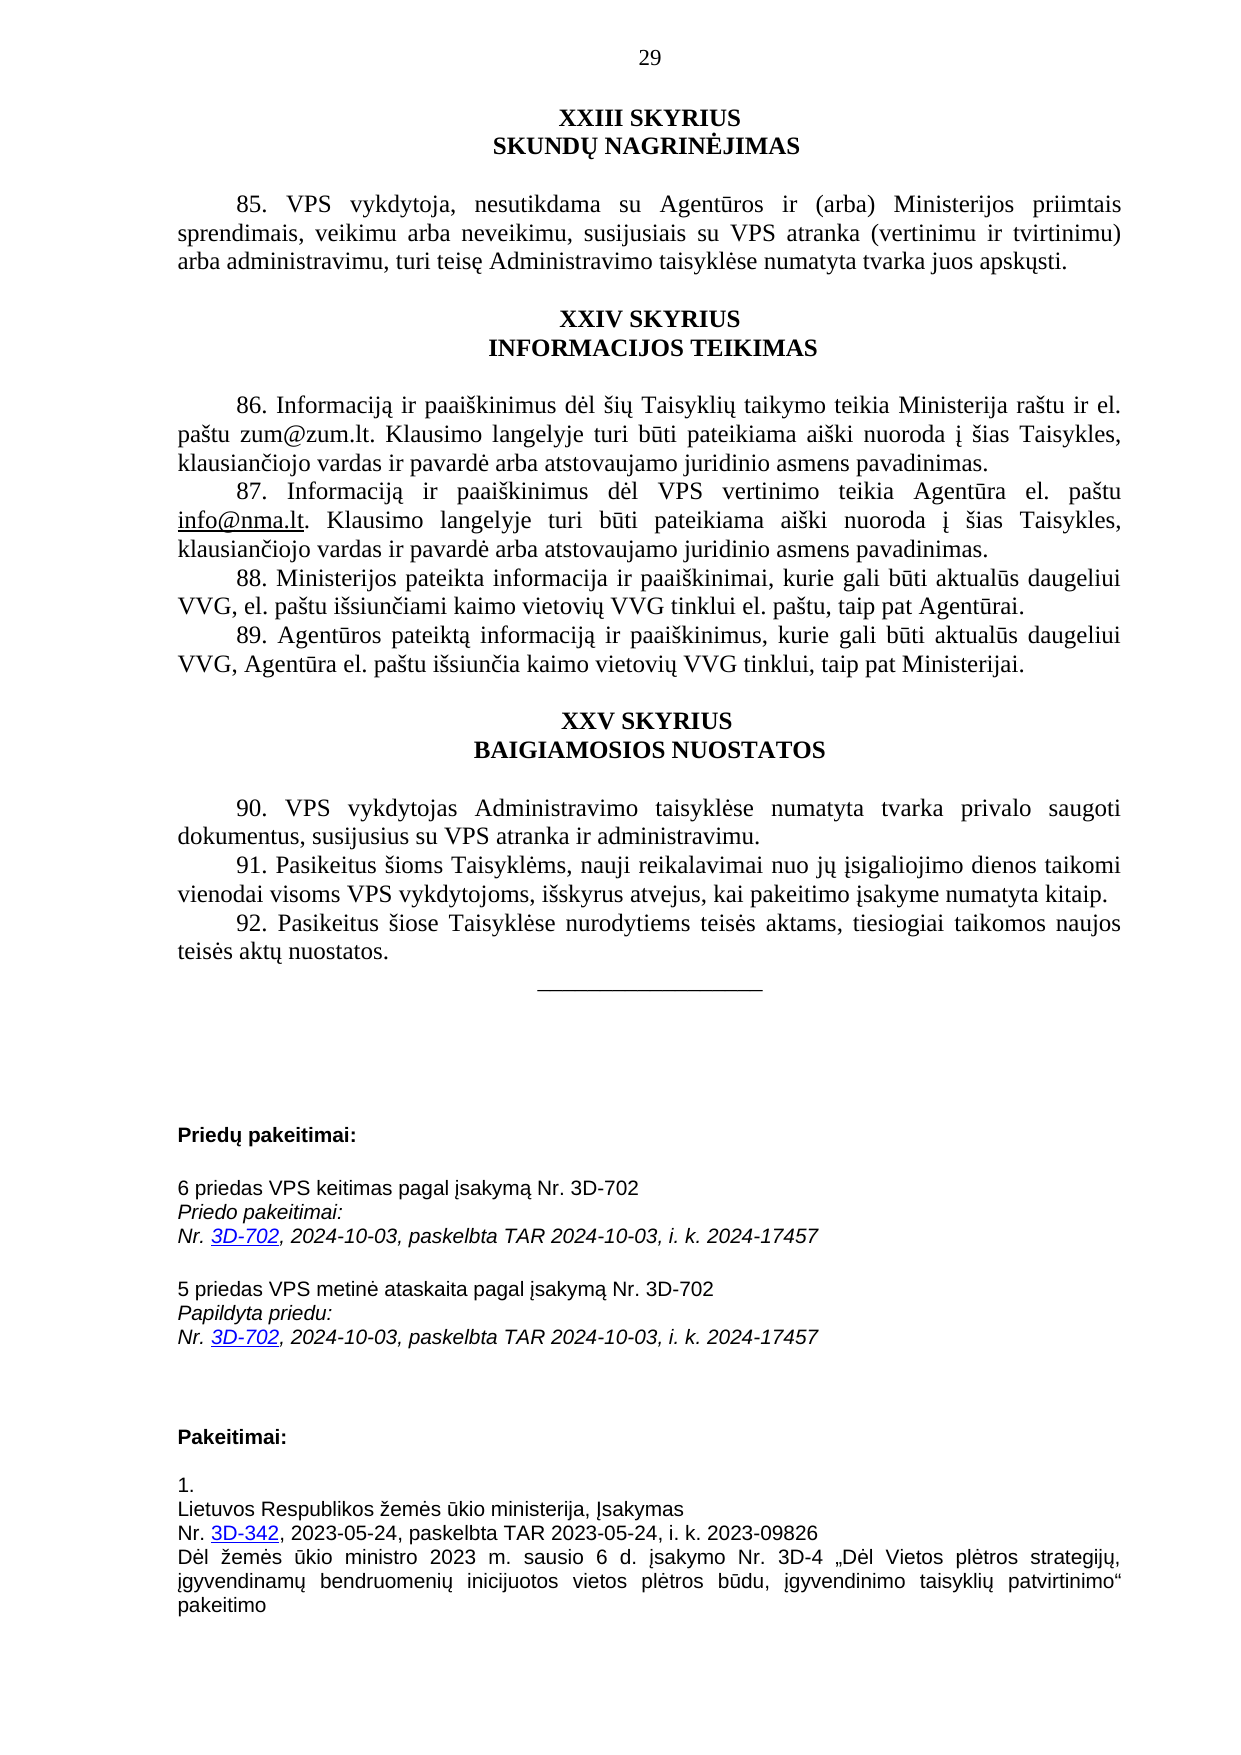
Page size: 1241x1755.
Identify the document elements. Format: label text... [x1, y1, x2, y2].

text 6 priedas VPS keitimas pagal įsakymą Nr. 3D-702 [177, 1176, 1122, 1200]
text Priedo pakeitimai: [177, 1200, 1122, 1224]
text Priedų pakeitimai: [177, 1123, 1122, 1147]
text __________________ [177, 965, 1122, 994]
text 85. VPS vykdytoja, nesutikdama su Agentūros ir (arba) Ministerijos priimtais sprendimais, veikimu arba neveikimu, susijusiais su VPS atranka (vertinimu ir tvirtinimu) arba administravimu, turi teisę Administravimo taisyklėse numatyta tvarka juos apskųsti. [177, 189, 1122, 275]
text XXIII SKYRIUS [177, 103, 1122, 131]
text 87. Informaciją ir paaiškinimus dėl VPS vertinimo teikia Agentūra el. paštu info@nma.lt. Klausimo langelyje turi būti pateikiama aiški nuoroda į šias Taisykles, klausiančiojo vardas ir pavardė arba atstovaujamo juridinio asmens pavadinimas. [177, 476, 1122, 563]
text SKUNDŲ NAGRINĖJIMAS [177, 131, 1122, 160]
text XXV SKYRIUS [177, 706, 1122, 735]
text 89. Agentūros pateiktą informaciją ir paaiškinimus, kurie gali būti aktualūs daugeliui VVG, Agentūra el. paštu išsiunčia kaimo vietovių VVG tinklui, taip pat Ministerijai. [177, 620, 1122, 678]
text Pakeitimai: [177, 1425, 1122, 1449]
text BAIGIAMOSIOS NUOSTATOS [177, 735, 1122, 764]
text INFORMACIJOS TEIKIMAS [177, 333, 1122, 361]
text Papildyta priedu: [177, 1301, 1122, 1324]
text XXIV SKYRIUS [177, 304, 1122, 333]
text Nr. 3D-702, 2024-10-03, paskelbta TAR 2024-10-03, i. k. 2024-17457 [177, 1324, 1122, 1348]
text 92. Pasikeitus šiose Taisyklėse nurodytiems teisės aktams, tiesiogiai taikomos naujos teisės aktų nuostatos. [177, 908, 1122, 965]
text 5 priedas VPS metinė ataskaita pagal įsakymą Nr. 3D-702 [177, 1277, 1122, 1301]
text Nr. 3D-342, 2023-05-24, paskelbta TAR 2023-05-24, i. k. 2023-09826 [177, 1521, 1122, 1545]
text 86. Informaciją ir paaiškinimus dėl šių Taisyklių taikymo teikia Ministerija raštu ir el. paštu zum@zum.lt. Klausimo langelyje turi būti pateikiama aiški nuoroda į šias Taisykles, klausiančiojo vardas ir pavardė arba atstovaujamo juridinio asmens pavadinimas. [177, 390, 1122, 476]
text Lietuvos Respublikos žemės ūkio ministerija, Įsakymas [177, 1497, 1122, 1521]
text 90. VPS vykdytojas Administravimo taisyklėse numatyta tvarka privalo saugoti dokumentus, susijusius su VPS atranka ir administravimu. [177, 793, 1122, 850]
text 1. [177, 1473, 1122, 1497]
text 91. Pasikeitus šioms Taisyklėms, nauji reikalavimai nuo jų įsigaliojimo dienos taikomi vienodai visoms VPS vykdytojoms, išskyrus atvejus, kai pakeitimo įsakyme numatyta kitaip. [177, 850, 1122, 908]
text Nr. 3D-702, 2024-10-03, paskelbta TAR 2024-10-03, i. k. 2024-17457 [177, 1224, 1122, 1248]
text 88. Ministerijos pateikta informacija ir paaiškinimai, kurie gali būti aktualūs daugeliui VVG, el. paštu išsiunčiami kaimo vietovių VVG tinklui el. paštu, taip pat Agentūrai. [177, 563, 1122, 620]
text Dėl žemės ūkio ministro 2023 m. sausio 6 d. įsakymo Nr. 3D-4 „Dėl Vietos plėtros strategijų, įgyvendinamų bendruomenių inicijuotos vietos plėtros būdu, įgyvendinimo taisyklių patvirtinimo“ pakeitimo [177, 1545, 1122, 1617]
